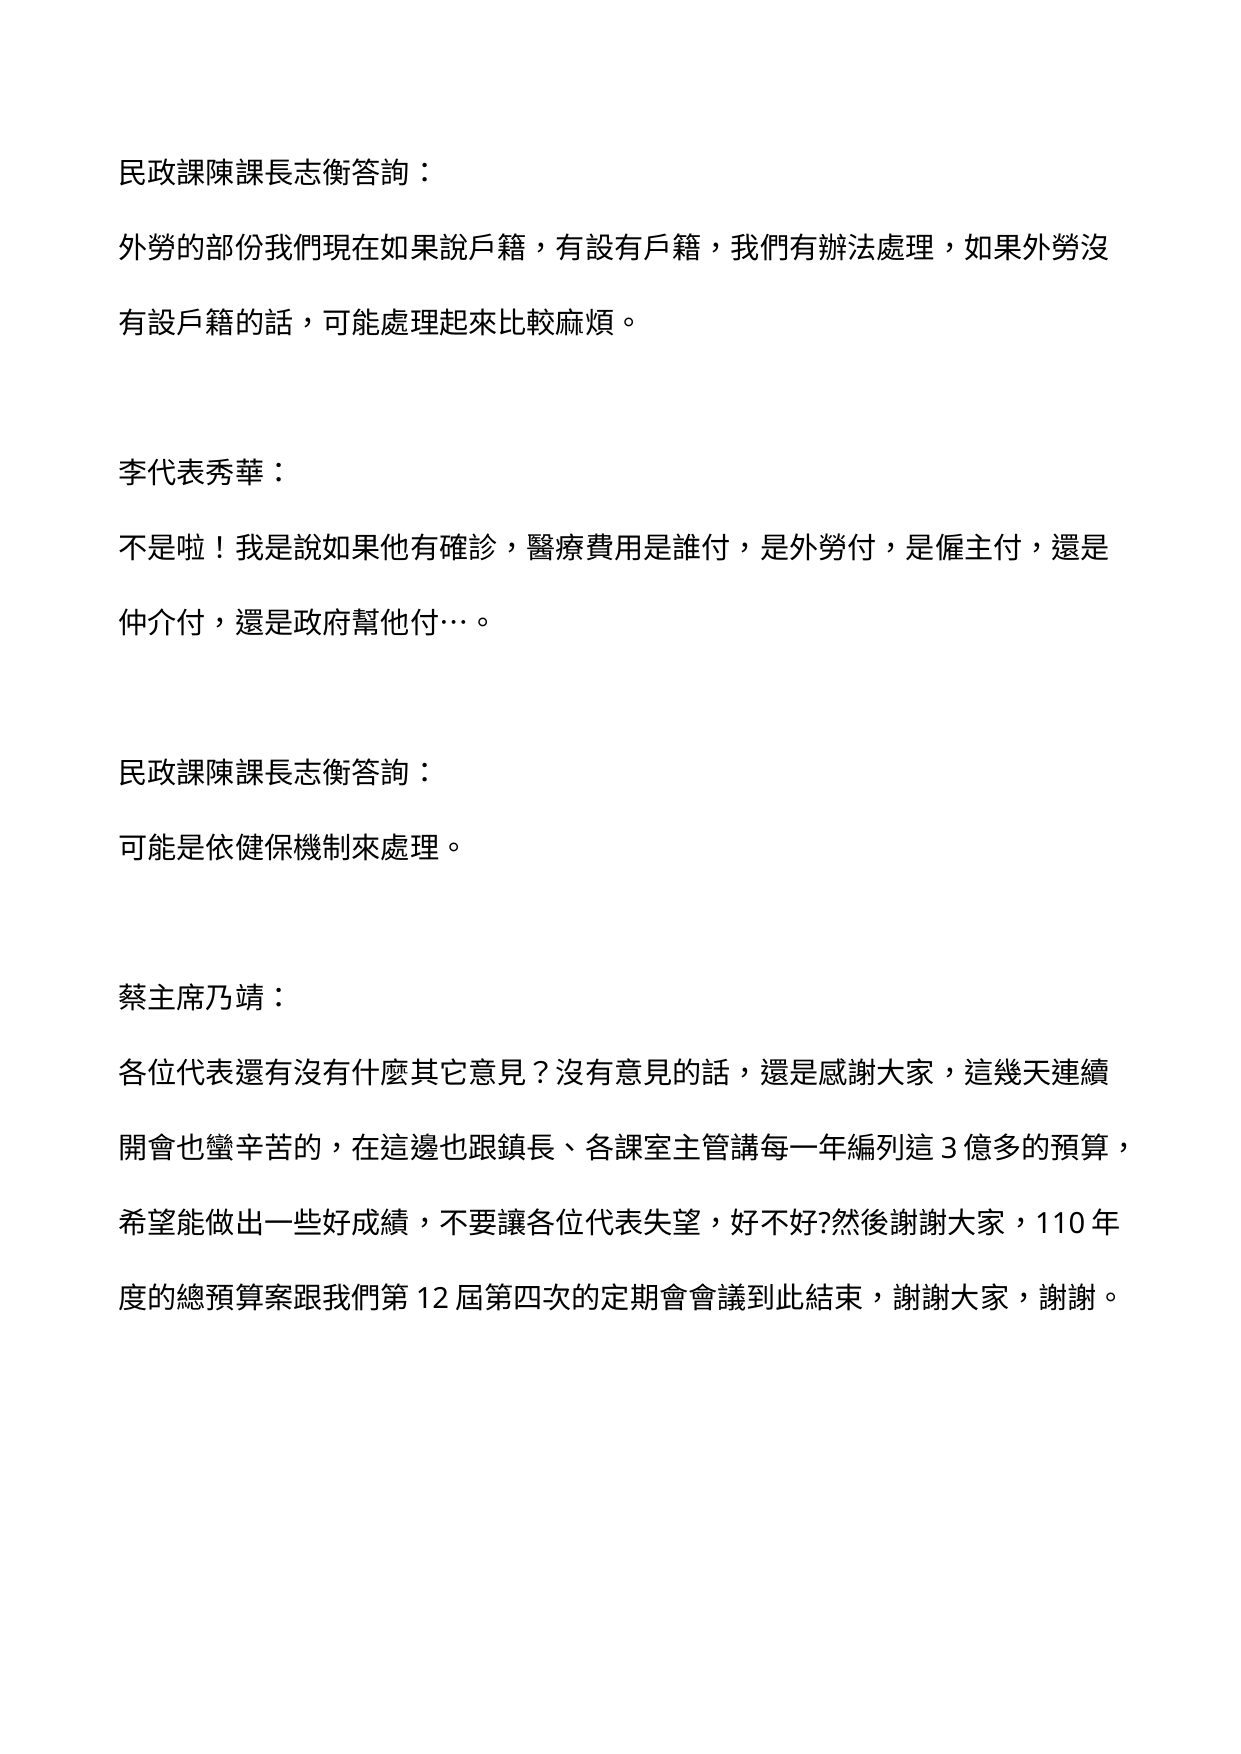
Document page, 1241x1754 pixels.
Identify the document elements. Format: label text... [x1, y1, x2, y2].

text 民政課陳課長志衡答詢： [118, 127, 1122, 202]
text 不是啦！我是說如果他有確診，醫療費用是誰付，是外勞付，是僱主付，還是仲介付，還是政府幫他付…。 [118, 502, 1122, 652]
text 外勞的部份我們現在如果說戶籍，有設有戶籍，我們有辦法處理，如果外勞沒有設戶籍的話，可能處理起來比較麻煩。 [118, 202, 1122, 352]
text 各位代表還有沒有什麼其它意見？沒有意見的話，還是感謝大家，這幾天連續開會也蠻辛苦的，在這邊也跟鎮長、各課室主管講每一年編列這3億多的預算，希望能做出一些好成績，不要讓各位代表失望，好不好?然後謝謝大家，110年度的總預算案跟我們第12屆第四次的定期會會議到此結束，謝謝大家，謝謝。 [118, 1027, 1122, 1327]
text 蔡主席乃靖： [118, 952, 1122, 1027]
text 李代表秀華： [118, 427, 1122, 502]
text 可能是依健保機制來處理。 [118, 802, 1122, 877]
text 民政課陳課長志衡答詢： [118, 727, 1122, 802]
